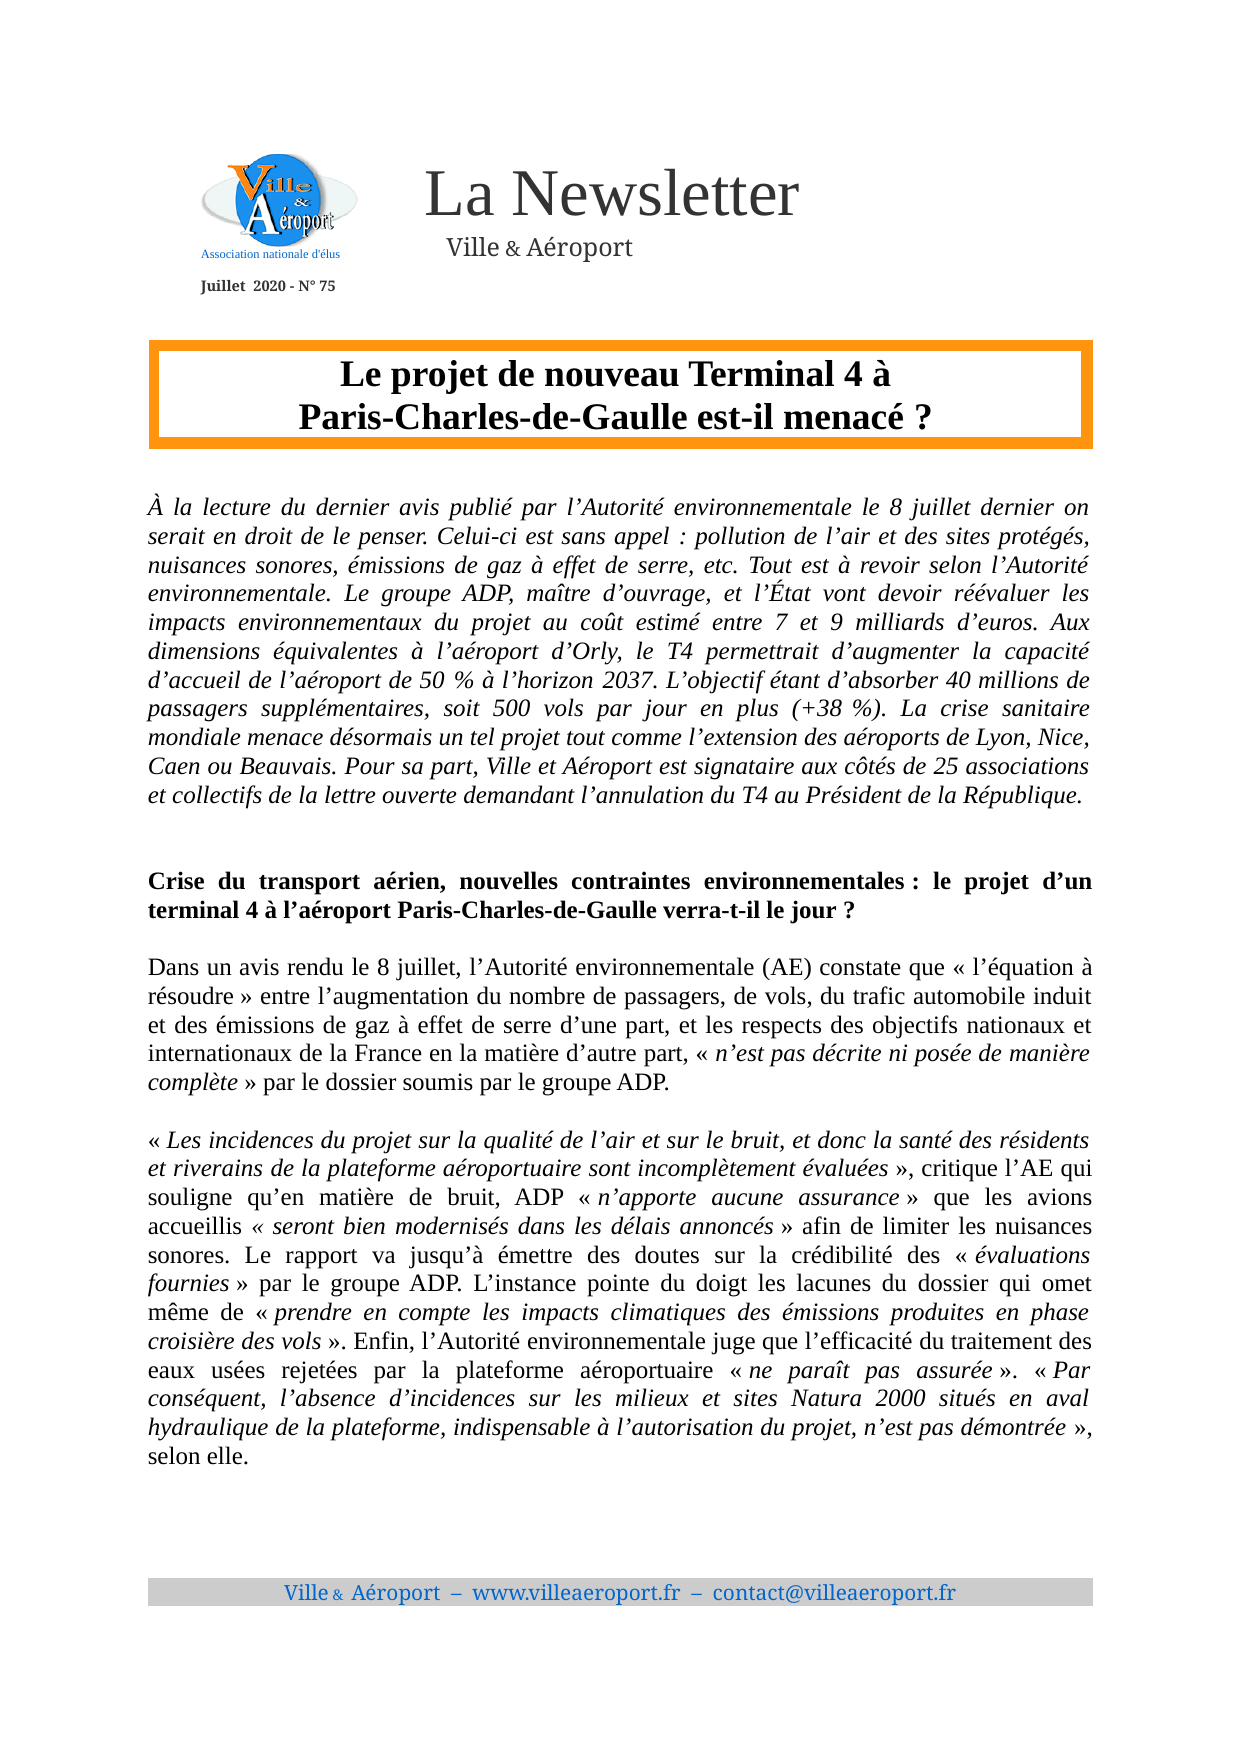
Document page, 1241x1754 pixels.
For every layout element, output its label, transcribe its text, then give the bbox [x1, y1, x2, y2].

text « Les incidences du projet sur la qualité de l’air et sur le bruit, et donc la santé des résidents et riverains de la plateforme aéroportuaire sont incomplètement évaluées », critique l’AE qui souligne qu’en matière de bruit, ADP « n’apporte aucune assurance » que les avions accueillis « seront bien modernisés dans les délais annoncés » afin de limiter les nuisances sonores. Le rapport va jusqu’à émettre des doutes sur la crédibilité des « évaluations fournies » par le groupe ADP. L’instance pointe du doigt les lacunes du dossier qui omet même de « prendre en compte les impacts climatiques des émissions produites en phase croisière des vols ». Enfin, l’Autorité environnementale juge que l’efficacité du traitement des eaux usées rejetées par la plateforme aéroportuaire « ne paraît pas assurée ». « Par conséquent, l’absence d’incidences sur les milieux et sites Natura 2000 situés en aval hydraulique de la plateforme, indispensable à l’autorisation du projet, n’est pas démontrée », selon elle. [148, 1125, 1093, 1470]
text À la lecture du dernier avis publié par l’Autorité environnementale le 8 juillet dernier on serait en droit de le penser. Celui-ci est sans appel : pollution de l’air et des sites protégés, nuisances sonores, émissions de gaz à effet de serre, etc. Tout est à revoir selon l’Autorité environnementale. Le groupe ADP, maître d’ouvrage, et l’État vont devoir réévaluer les impacts environnementaux du projet au coût estimé entre 7 et 9 milliards d’euros. Aux dimensions équivalentes à l’aéroport d’Orly, le T4 permettrait d’augmenter la capacité d’accueil de l’aéroport de 50 % à l’horizon 2037. L’objectif étant d’absorber 40 millions de passagers supplémentaires, soit 500 vols par jour en plus (+38 %). La crise sanitaire mondiale menace désormais un tel projet tout comme l’extension des aéroports de Lyon, Nice, Caen ou Beauvais. Pour sa part, Ville et Aéroport est signataire aux côtés de 25 associations et collectifs de la lettre ouverte demandant l’annulation du T4 au Président de la République. [148, 492, 1093, 808]
picture [198, 154, 360, 247]
table_header Association nationale d'élus [195, 148, 369, 270]
table_cell Juillet 2020 - N° 75 [195, 270, 369, 301]
text Crise du transport aérien, nouvelles contraintes environnementales : le projet d’un terminal 4 à l’aéroport Paris-Charles-de-Gaulle verra-t-il le jour ? [148, 866, 1093, 923]
text Dans un avis rendu le 8 juillet, l’Autorité environnementale (AE) constate que « l’équation à résoudre » entre l’augmentation du nombre de passagers, de vols, du trafic automobile induit et des émissions de gaz à effet de serre d’une part, et les respects des objectifs nationaux et internationaux de la France en la matière d’autre part, « n’est pas décrite ni posée de manière complète » par le dossier soumis par le groupe ADP. [148, 952, 1093, 1096]
table_header [148, 148, 195, 270]
table_cell [148, 270, 195, 301]
table_header Le projet de nouveau Terminal 4 à Paris-Charles-de-Gaulle est-il menacé ? [149, 340, 1093, 449]
table_cell [369, 270, 1093, 301]
table_header La Newsletter Ville & Aéroport [369, 148, 1093, 270]
